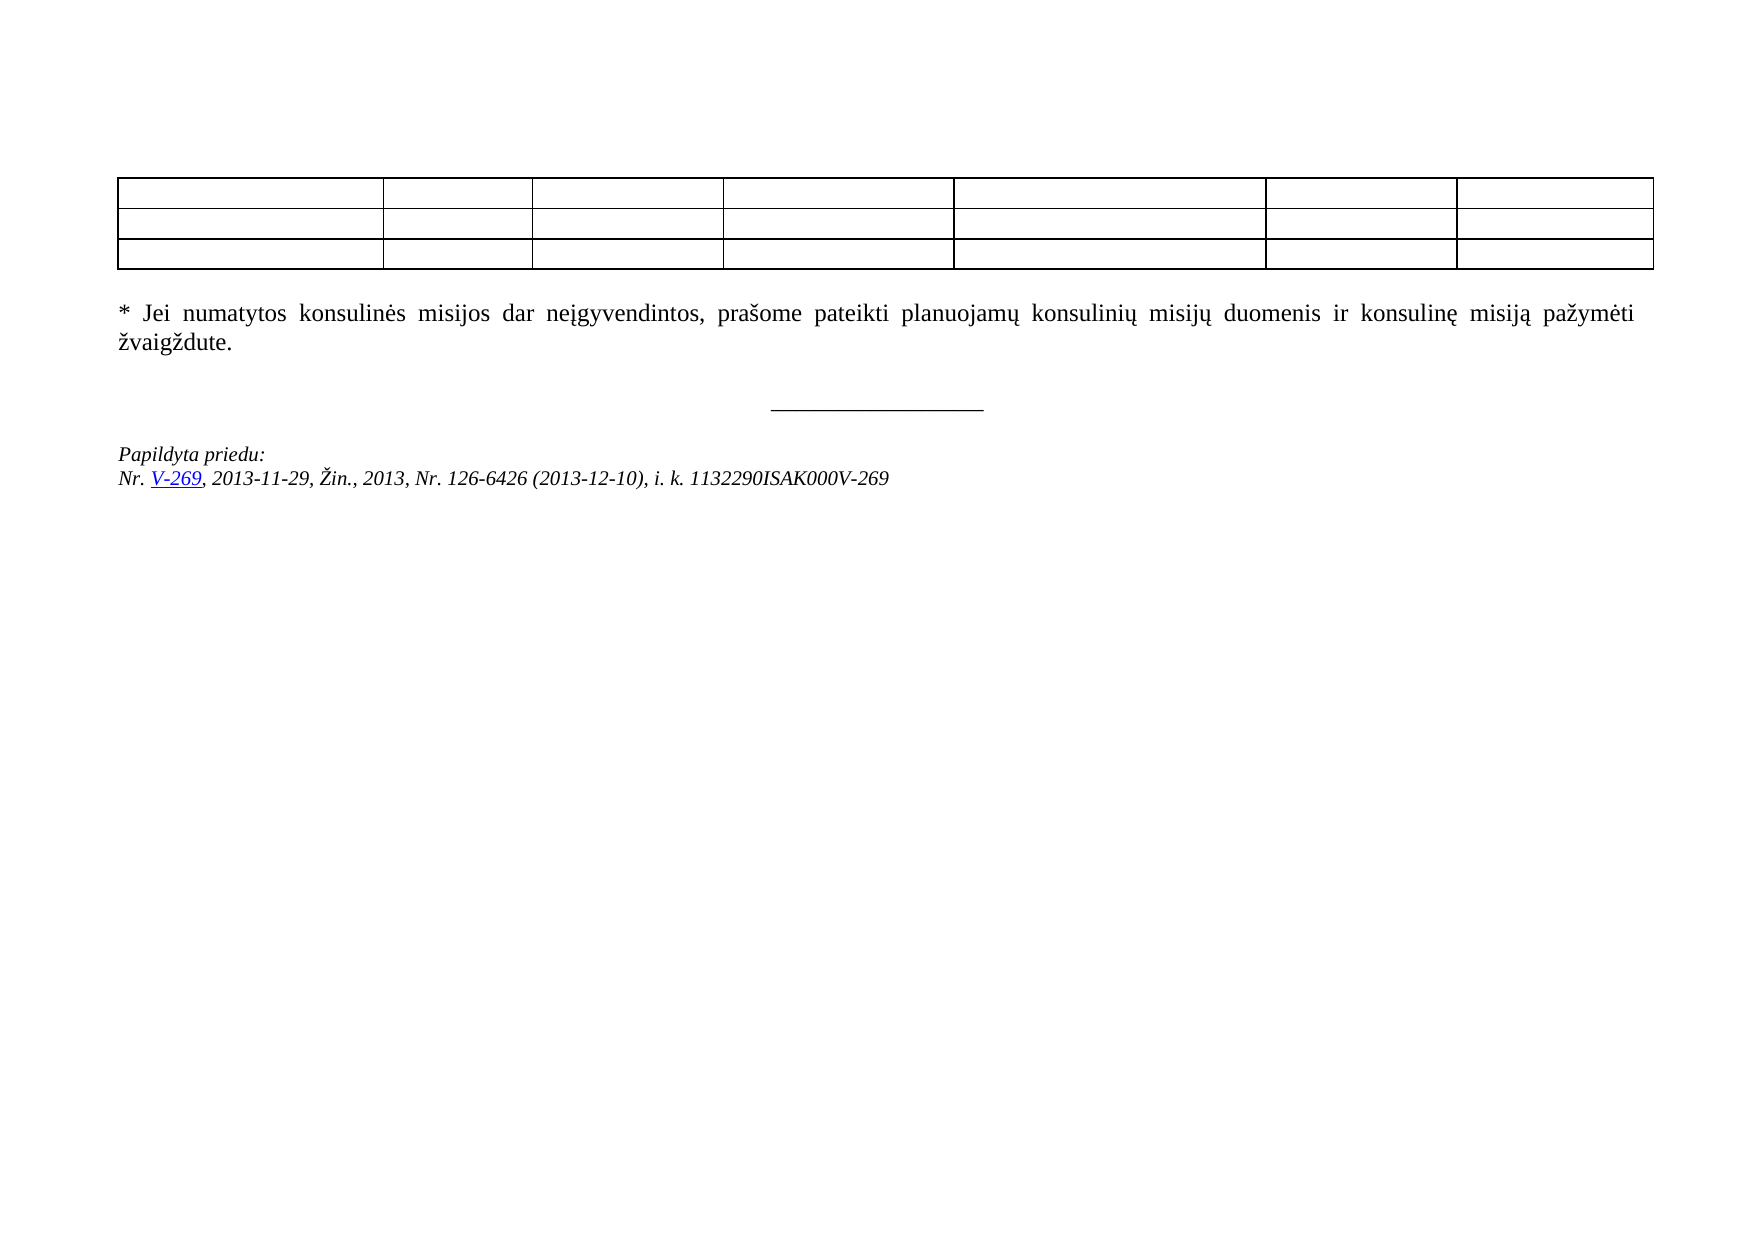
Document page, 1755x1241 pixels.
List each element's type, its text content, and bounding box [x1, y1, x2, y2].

table_cell [1458, 179, 1653, 207]
table_cell [724, 179, 953, 207]
text * Jei numatytos konsulinės misijos dar neįgyvendintos, prašome pateikti planuojamų konsulinių misijų duomenis ir konsulinę misiją pažymėti žvaigždute. [118, 298, 1636, 356]
table_cell [955, 240, 1265, 268]
table_cell [724, 209, 953, 238]
table_cell [119, 179, 383, 207]
table_cell [1267, 209, 1456, 238]
table_cell [1458, 240, 1653, 268]
table_cell [955, 179, 1265, 207]
table_cell [533, 209, 723, 238]
table_cell [1267, 240, 1456, 268]
table_cell [119, 240, 383, 268]
table_cell [384, 209, 532, 238]
table_cell [955, 209, 1265, 238]
table_cell [1458, 209, 1653, 238]
table_cell [1267, 179, 1456, 207]
text Papildyta priedu: [118, 442, 1636, 466]
table_cell [533, 240, 723, 268]
table_cell [119, 209, 383, 238]
table_cell [533, 179, 723, 207]
table_cell [384, 179, 532, 207]
table_cell [384, 240, 532, 268]
text Nr. V-269, 2013-11-29, Žin., 2013, Nr. 126-6426 (2013-12-10), i. k. 1132290ISAK000V-269 [118, 466, 1636, 490]
text _________________ [118, 385, 1636, 413]
table_cell [724, 240, 953, 268]
